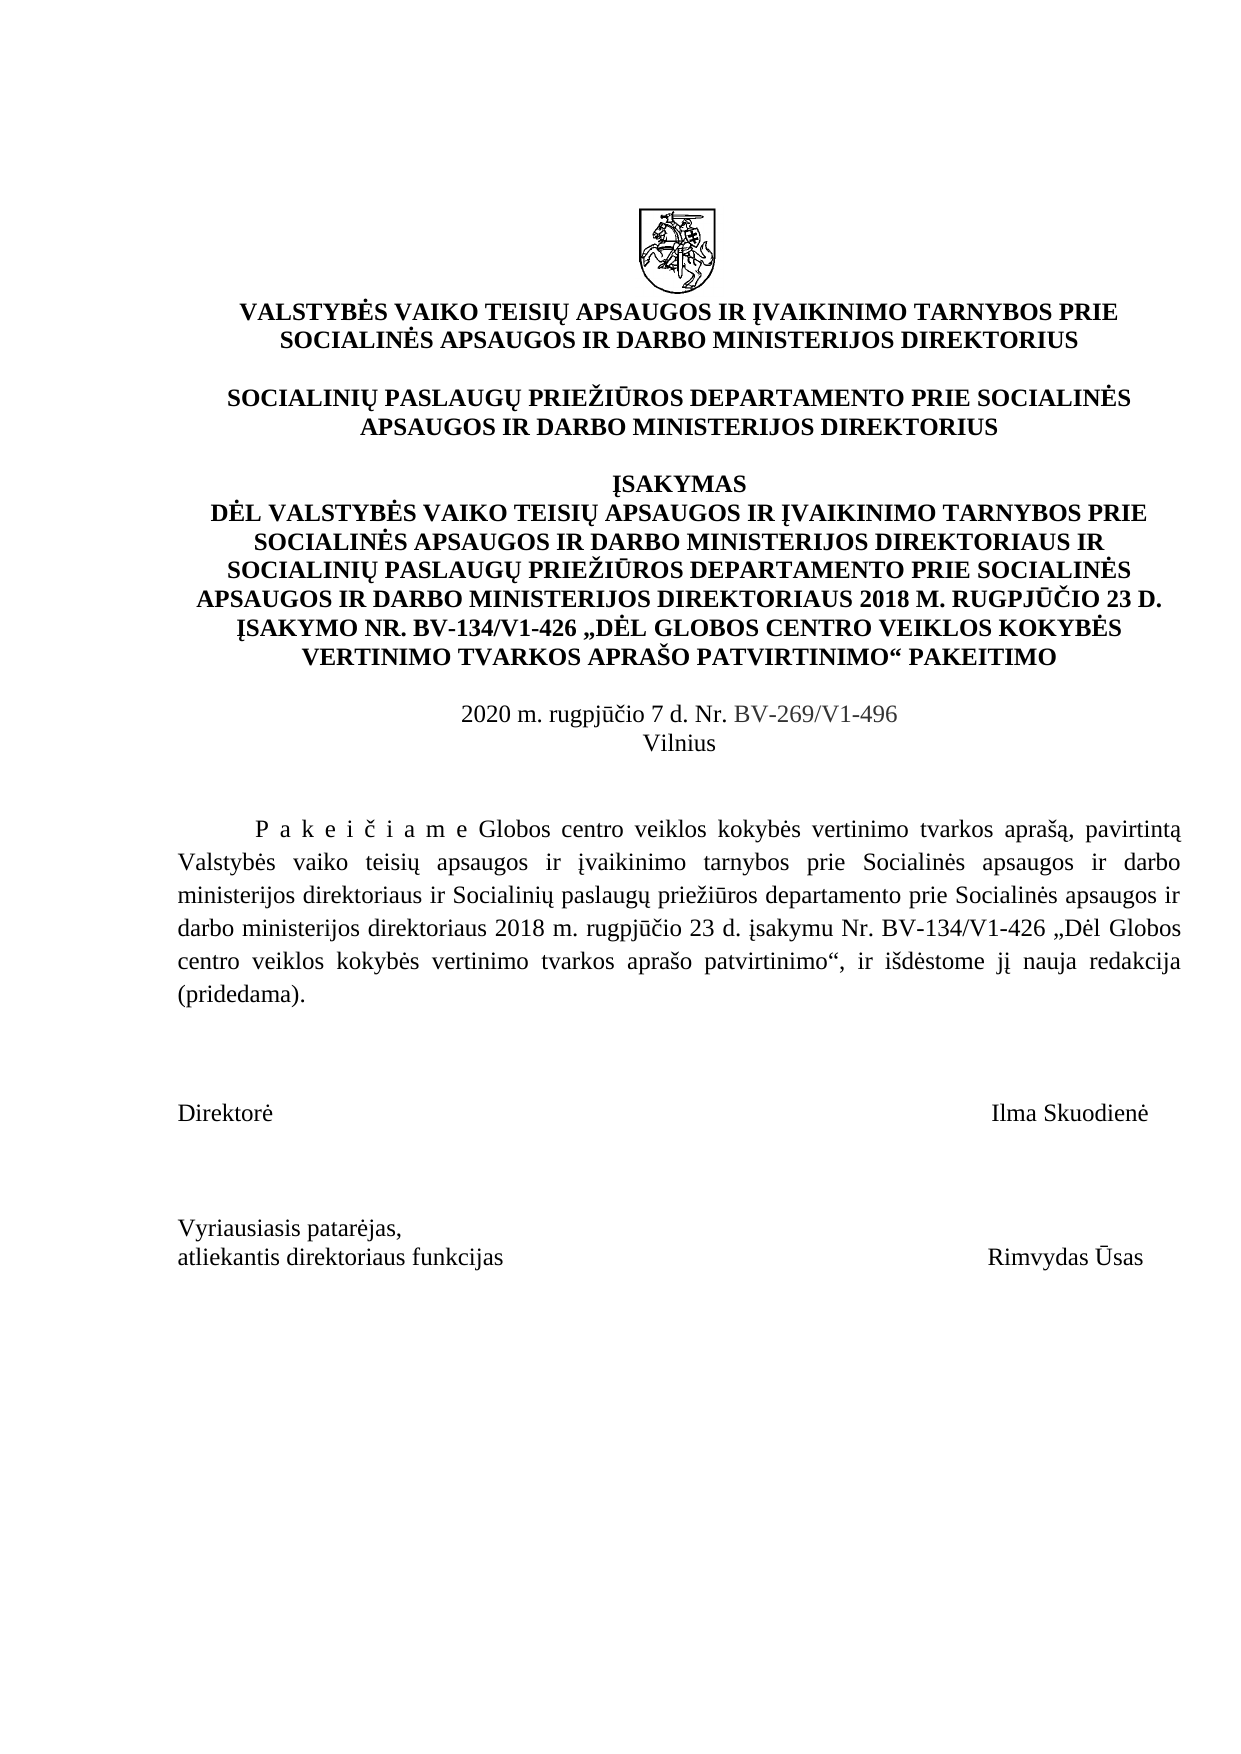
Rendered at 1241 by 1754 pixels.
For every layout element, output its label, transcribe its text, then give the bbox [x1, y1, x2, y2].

text Direktorė Ilma Skuodienė [177, 1098, 1181, 1127]
text DĖL VALSTYBĖS VAIKO TEISIŲ APSAUGOS IR ĮVAIKINIMO TARNYBOS PRIE SOCIALINĖS APSAUGOS IR DARBO MINISTERIJOS DIREKTORIAUS IR SOCIALINIŲ PASLAUGŲ PRIEŽIŪROS DEPARTAMENTO PRIE SOCIALINĖS APSAUGOS IR DARBO MINISTERIJOS DIREKTORIAUS 2018 M. RUGPJŪČIO 23 D. ĮSAKYMO NR. BV-134/V1-426 „DĖL Globos centro veiklos kokybės vertinimo tvarkos aprašO PatvIrtinimo“ PAKEITIMO [177, 498, 1181, 670]
text 2020 m. rugpjūčio 7 d. Nr. BV-269/V1-496 [177, 699, 1181, 728]
text ĮSAKYMAS [177, 469, 1181, 498]
text VALSTYBĖS VAIKO TEISIŲ APSAUGOS IR ĮVAIKINIMO TARNYBOS PRIE SOCIALINĖS APSAUGOS IR DARBO MINISTERIJOS DIREKTORIUS [177, 297, 1181, 354]
text Vilnius [177, 728, 1181, 757]
text Vyriausiasis patarėjas, [177, 1213, 1181, 1242]
text P a k e i č i a m e Globos centro veiklos kokybės vertinimo tvarkos aprašą, pavirtintą Valstybės vaiko teisių apsaugos ir įvaikinimo tarnybos prie Socialinės apsaugos ir darbo ministerijos direktoriaus ir Socialinių paslaugų priežiūros departamento prie Socialinės apsaugos ir darbo ministerijos direktoriaus 2018 m. rugpjūčio 23 d. įsakymu Nr. BV-134/V1-426 „Dėl Globos centro veiklos kokybės vertinimo tvarkos aprašo patvirtinimo“, ir išdėstome jį nauja redakcija (pridedama). [177, 814, 1181, 1008]
text SOCIALINIŲ PASLAUGŲ PRIEŽIŪROS DEPARTAMENTO PRIE SOCIALINĖS APSAUGOS IR DARBO MINISTERIJOS DIREKTORIUS [177, 383, 1181, 440]
text atliekantis direktoriaus funkcijas Rimvydas Ūsas [177, 1242, 1181, 1271]
